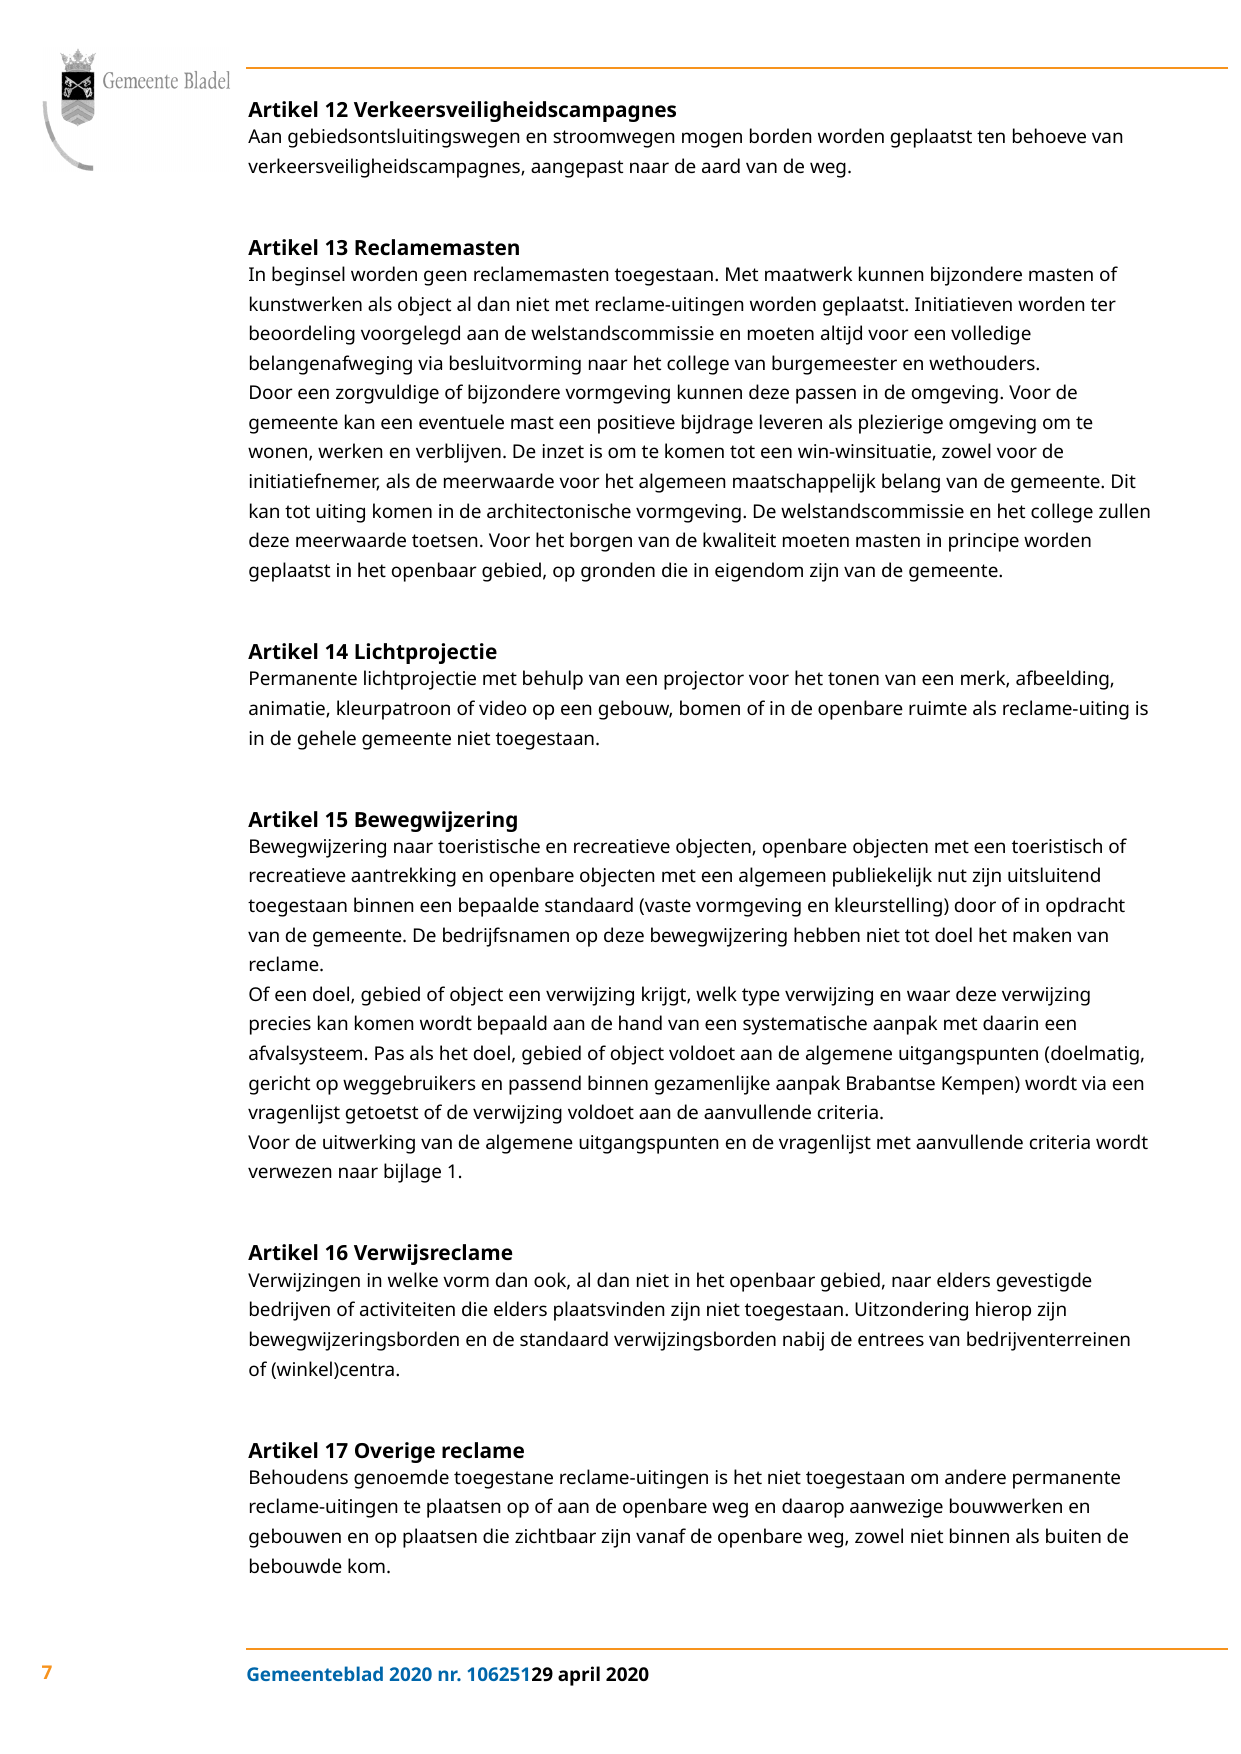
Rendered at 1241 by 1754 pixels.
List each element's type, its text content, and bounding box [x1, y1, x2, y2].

text Artikel 15 Bewegwijzering [248, 805, 1152, 833]
text In beginsel worden geen reclamemasten toegestaan. Met maatwerk kunnen bijzondere masten of kunstwerken als object al dan niet met reclame-uitingen worden geplaatst. Initiatieven worden ter beoordeling voorgelegd aan de welstandscommissie en moeten altijd voor een volledige belangenafweging via besluitvorming naar het college van burgemeester en wethouders. [248, 261, 1152, 376]
text Artikel 12 Verkeersveiligheidscampagnes [248, 95, 1152, 123]
text Aan gebiedsontsluitingswegen en stroomwegen mogen borden worden geplaatst ten behoeve van verkeersveiligheidscampagnes, aangepast naar de aard van de weg. [248, 123, 1152, 178]
text Artikel 17 Overige reclame [248, 1436, 1152, 1464]
text Artikel 14 Lichtprojectie [248, 637, 1152, 666]
text Bewegwijzering naar toeristische en recreatieve objecten, openbare objecten met een toeristisch of recreatieve aantrekking en openbare objecten met een algemeen publiekelijk nut zijn uitsluitend toegestaan binnen een bepaalde standaard (vaste vormgeving en kleurstelling) door of in opdracht van de gemeente. De bedrijfsnamen op deze bewegwijzering hebben niet tot doel het maken van reclame. [248, 833, 1152, 977]
text Verwijzingen in welke vorm dan ook, al dan niet in het openbaar gebied, naar elders gevestigde bedrijven of activiteiten die elders plaatsvinden zijn niet toegestaan. Uitzondering hierop zijn bewegwijzeringsborden en de standaard verwijzingsborden nabij de entrees van bedrijventerreinen of (winkel)centra. [248, 1267, 1152, 1381]
picture [41, 47, 231, 172]
text Behoudens genoemde toegestane reclame-uitingen is het niet toegestaan om andere permanente reclame-uitingen te plaatsen op of aan de openbare weg en daarop aanwezige bouwwerken en gebouwen en op plaatsen die zichtbaar zijn vanaf de openbare weg, zowel niet binnen als buiten de bebouwde kom. [248, 1464, 1152, 1579]
text Artikel 13 Reclamemasten [248, 233, 1152, 261]
text Of een doel, gebied of object een verwijzing krijgt, welk type verwijzing en waar deze verwijzing precies kan komen wordt bepaald aan de hand van een systematische aanpak met daarin een afvalsysteem. Pas als het doel, gebied of object voldoet aan de algemene uitgangspunten (doelmatig, gericht op weggebruikers en passend binnen gezamenlijke aanpak Brabantse Kempen) wordt via een vragenlijst getoetst of de verwijzing voldoet aan de aanvullende criteria. [248, 981, 1152, 1125]
text Voor de uitwerking van de algemene uitgangspunten en de vragenlijst met aanvullende criteria wordt verwezen naar bijlage 1. [248, 1129, 1152, 1184]
text Artikel 16 Verwijsreclame [248, 1238, 1152, 1267]
text Door een zorgvuldige of bijzondere vormgeving kunnen deze passen in de omgeving. Voor de gemeente kan een eventuele mast een positieve bijdrage leveren als plezierige omgeving om te wonen, werken en verblijven. De inzet is om te komen tot een win-winsituatie, zowel voor de initiatiefnemer, als de meerwaarde voor het algemeen maatschappelijk belang van de gemeente. Dit kan tot uiting komen in de architectonische vormgeving. De welstandscommissie en het college zullen deze meerwaarde toetsen. Voor het borgen van de kwaliteit moeten masten in principe worden geplaatst in het openbaar gebied, op gronden die in eigendom zijn van de gemeente. [248, 379, 1152, 583]
text Permanente lichtprojectie met behulp van een projector voor het tonen van een merk, afbeelding, animatie, kleurpatroon of video op een gebouw, bomen of in de openbare ruimte als reclame-uiting is in de gehele gemeente niet toegestaan. [248, 666, 1152, 750]
